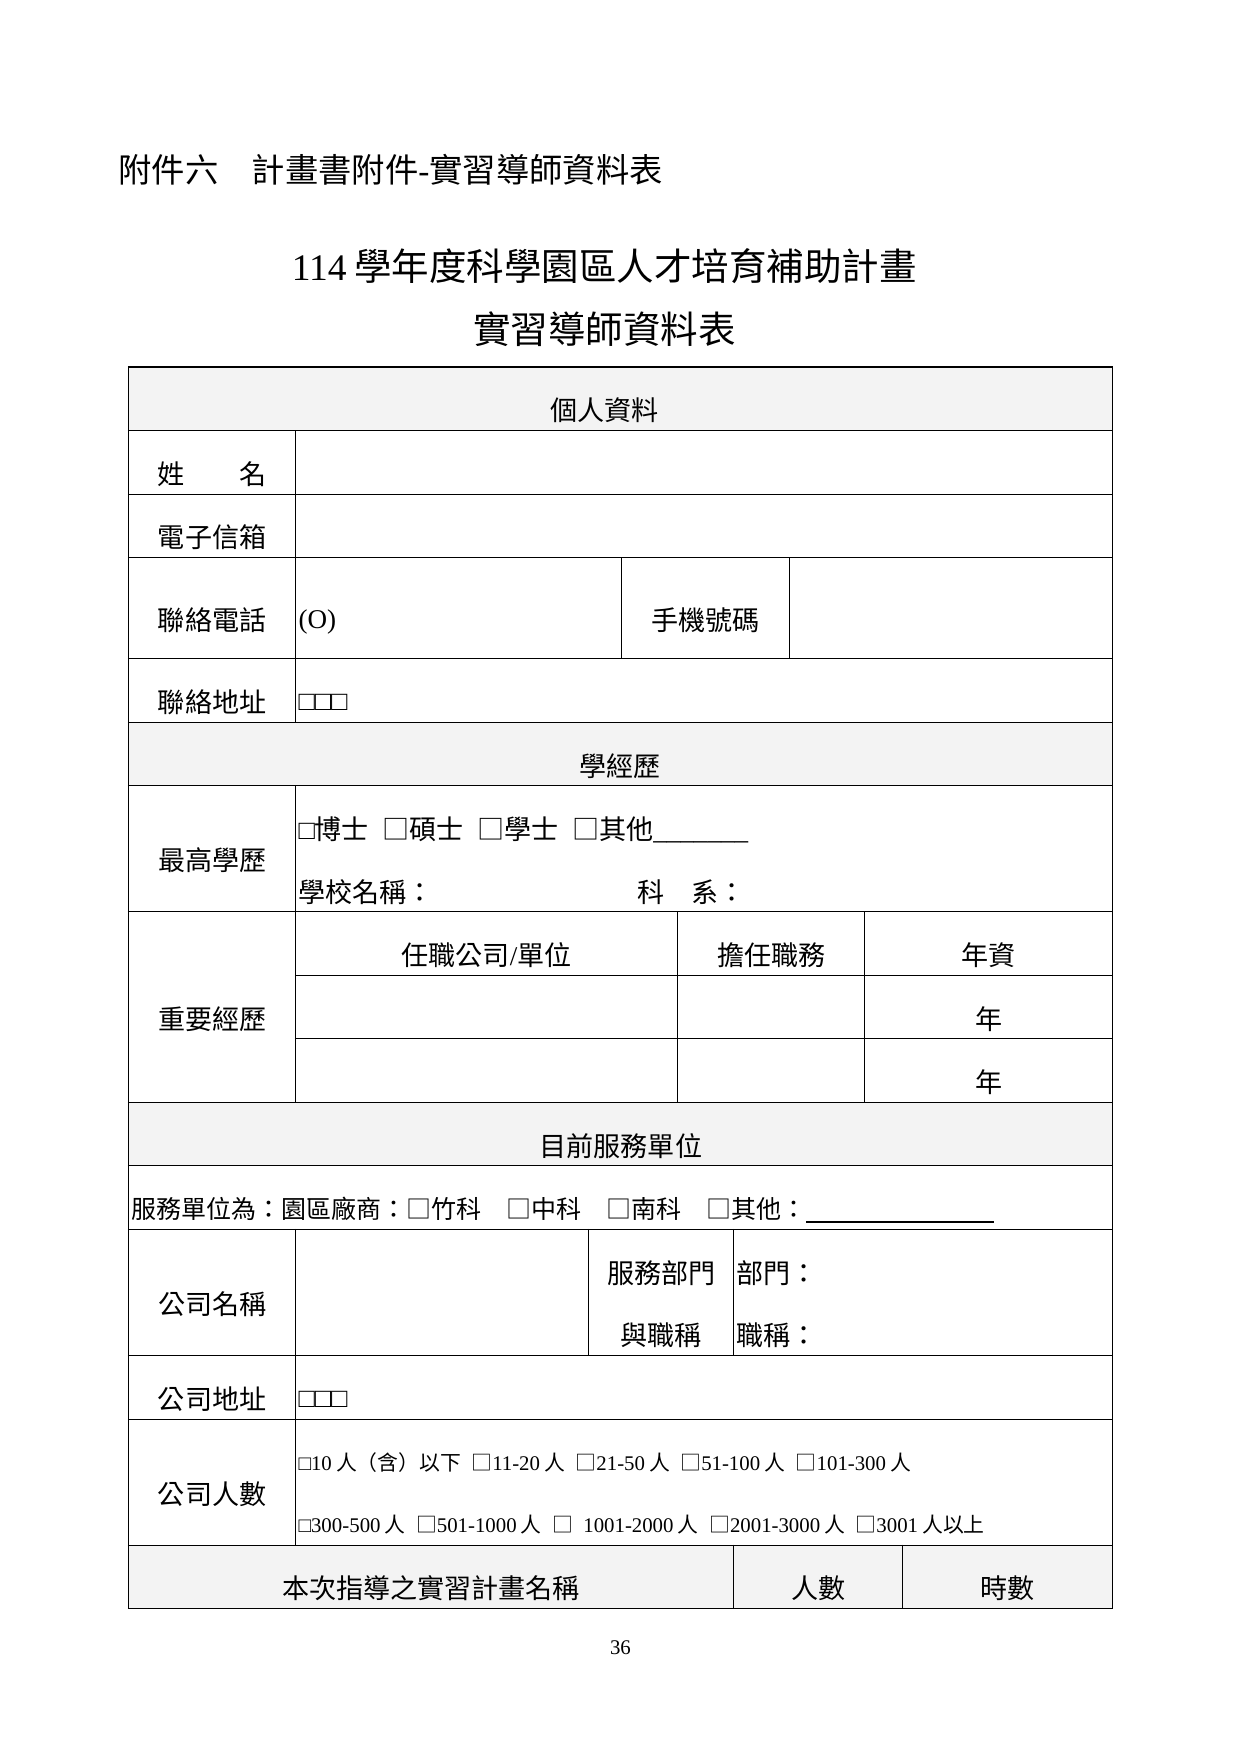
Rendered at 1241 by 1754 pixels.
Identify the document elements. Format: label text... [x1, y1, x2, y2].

table_cell 年 [865, 1039, 1112, 1102]
table_cell 任職公司/單位 [296, 912, 677, 975]
table_cell 電子信箱 [129, 495, 295, 557]
table_cell [296, 1039, 677, 1102]
table_cell 服務部門 與職稱 [589, 1230, 733, 1355]
table_cell 時數 [903, 1546, 1112, 1608]
table_cell [296, 976, 677, 1038]
table_cell [296, 495, 1112, 557]
table_cell [790, 558, 1112, 658]
table_cell □博士 □碩士 □學士 □其他_______ 學校名稱： 科 系： [296, 786, 1112, 911]
table_cell 擔任職務 [678, 912, 864, 975]
table_cell 目前服務單位 [129, 1103, 1112, 1165]
table_cell 部門： 職稱： [734, 1230, 1112, 1355]
table_cell (O) [296, 558, 621, 658]
table_cell □□□ [296, 659, 1112, 722]
table_cell [678, 1039, 864, 1102]
table_cell [296, 431, 1112, 493]
table_cell 公司名稱 [129, 1230, 295, 1355]
table_cell 年資 [865, 912, 1112, 975]
table_cell 最高學歷 [129, 786, 295, 911]
text 114學年度科學園區人才培育補助計畫 [118, 223, 1090, 285]
table_cell 年 [865, 976, 1112, 1038]
table_cell 姓 名 [129, 431, 295, 493]
table_cell [296, 1230, 588, 1355]
table_cell 本次指導之實習計畫名稱 [129, 1546, 733, 1608]
table_cell 公司人數 [129, 1420, 295, 1544]
table_cell 人數 [734, 1546, 902, 1608]
table_cell 重要經歷 [129, 912, 295, 1102]
table_cell □10人（含）以下 □11-20人 □21-50人 □51-100人 □101-300人 □300-500人 □501-1000人 □ 1001-2000人 □2001-3000人 □3001人以上 [296, 1420, 1112, 1544]
table_cell □□□ [296, 1356, 1112, 1418]
text 實習導師資料表 [118, 285, 1090, 348]
table_cell 服務單位為：園區廠商：□竹科 □中科 □南科 □其他： [129, 1166, 1112, 1229]
table_cell 聯絡地址 [129, 659, 295, 722]
table_cell 公司地址 [129, 1356, 295, 1418]
text 附件六 計畫書附件-實習導師資料表 [118, 127, 1122, 189]
table_cell 聯絡電話 [129, 558, 295, 658]
table_cell 學經歷 [129, 723, 1112, 785]
table_cell 手機號碼 [622, 558, 789, 658]
table_cell [678, 976, 864, 1038]
table_header 個人資料 [129, 368, 1112, 430]
